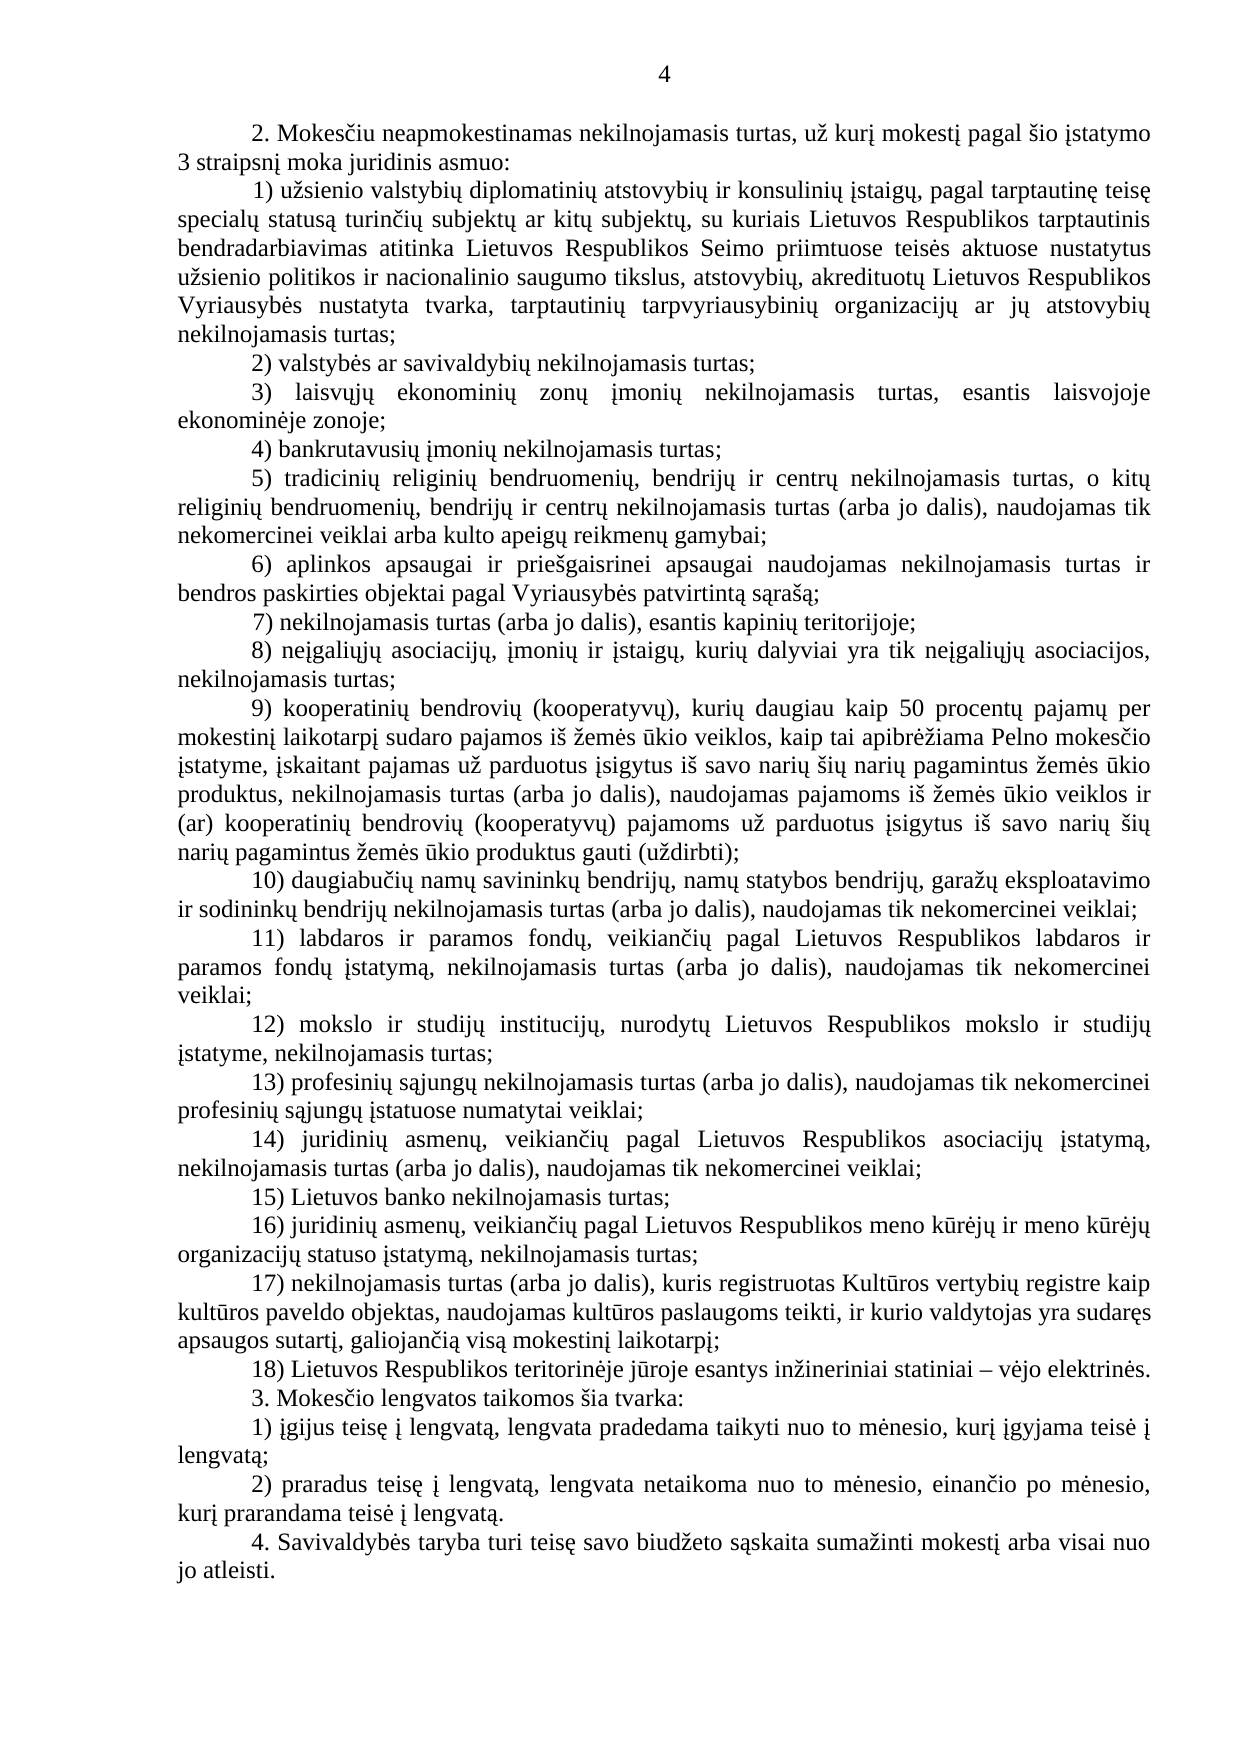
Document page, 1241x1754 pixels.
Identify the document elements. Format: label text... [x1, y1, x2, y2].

text 7) nekilnojamasis turtas (arba jo dalis), esantis kapinių teritorijoje; [177, 607, 1152, 636]
text 4. Savivaldybės taryba turi teisę savo biudžeto sąskaita sumažinti mokestį arba visai nuo jo atleisti. [177, 1527, 1152, 1584]
text 2) praradus teisę į lengvatą, lengvata netaikoma nuo to mėnesio, einančio po mėnesio, kurį prarandama teisė į lengvatą. [177, 1469, 1152, 1527]
text 5) tradicinių religinių bendruomenių, bendrijų ir centrų nekilnojamasis turtas, o kitų religinių bendruomenių, bendrijų ir centrų nekilnojamasis turtas (arba jo dalis), naudojamas tik nekomercinei veiklai arba kulto apeigų reikmenų gamybai; [177, 463, 1152, 549]
text 10) daugiabučių namų savininkų bendrijų, namų statybos bendrijų, garažų eksploatavimo ir sodininkų bendrijų nekilnojamasis turtas (arba jo dalis), naudojamas tik nekomercinei veiklai; [177, 866, 1152, 923]
text 2) valstybės ar savivaldybių nekilnojamasis turtas; [177, 348, 1152, 377]
text 1) užsienio valstybių diplomatinių atstovybių ir konsulinių įstaigų, pagal tarptautinę teisę specialų statusą turinčių subjektų ar kitų subjektų, su kuriais Lietuvos Respublikos tarptautinis bendradarbiavimas atitinka Lietuvos Respublikos Seimo priimtuose teisės aktuose nustatytus užsienio politikos ir nacionalinio saugumo tikslus, atstovybių, akredituotų Lietuvos Respublikos Vyriausybės nustatyta tvarka, tarptautinių tarpvyriausybinių organizacijų ar jų atstovybių nekilnojamasis turtas; [177, 176, 1152, 348]
text 18) Lietuvos Respublikos teritorinėje jūroje esantys inžineriniai statiniai – vėjo elektrinės. [177, 1354, 1152, 1383]
text 3) laisvųjų ekonominių zonų įmonių nekilnojamasis turtas, esantis laisvojoje ekonominėje zonoje; [177, 377, 1152, 434]
text 2. Mokesčiu neapmokestinamas nekilnojamasis turtas, už kurį mokestį pagal šio įstatymo 3 straipsnį moka juridinis asmuo: [177, 118, 1152, 176]
text 6) aplinkos apsaugai ir priešgaisrinei apsaugai naudojamas nekilnojamasis turtas ir bendros paskirties objektai pagal Vyriausybės patvirtintą sąrašą; [177, 549, 1152, 607]
text 12) mokslo ir studijų institucijų, nurodytų Lietuvos Respublikos mokslo ir studijų įstatyme, nekilnojamasis turtas; [177, 1009, 1152, 1067]
text 17) nekilnojamasis turtas (arba jo dalis), kuris registruotas Kultūros vertybių registre kaip kultūros paveldo objektas, naudojamas kultūros paslaugoms teikti, ir kurio valdytojas yra sudaręs apsaugos sutartį, galiojančią visą mokestinį laikotarpį; [177, 1268, 1152, 1354]
text 11) labdaros ir paramos fondų, veikiančių pagal Lietuvos Respublikos labdaros ir paramos fondų įstatymą, nekilnojamasis turtas (arba jo dalis), naudojamas tik nekomercinei veiklai; [177, 923, 1152, 1009]
text 9) kooperatinių bendrovių (kooperatyvų), kurių daugiau kaip 50 procentų pajamų per mokestinį laikotarpį sudaro pajamos iš žemės ūkio veiklos, kaip tai apibrėžiama Pelno mokesčio įstatyme, įskaitant pajamas už parduotus įsigytus iš savo narių šių narių pagamintus žemės ūkio produktus, nekilnojamasis turtas (arba jo dalis), naudojamas pajamoms iš žemės ūkio veiklos ir (ar) kooperatinių bendrovių (kooperatyvų) pajamoms už parduotus įsigytus iš savo narių šių narių pagamintus žemės ūkio produktus gauti (uždirbti); [177, 693, 1152, 866]
text 4) bankrutavusių įmonių nekilnojamasis turtas; [177, 434, 1152, 463]
text 8) neįgaliųjų asociacijų, įmonių ir įstaigų, kurių dalyviai yra tik neįgaliųjų asociacijos, nekilnojamasis turtas; [177, 636, 1152, 693]
text 15) Lietuvos banko nekilnojamasis turtas; [177, 1182, 1152, 1211]
text 3. Mokesčio lengvatos taikomos šia tvarka: [177, 1383, 1152, 1412]
text 16) juridinių asmenų, veikiančių pagal Lietuvos Respublikos meno kūrėjų ir meno kūrėjų organizacijų statuso įstatymą, nekilnojamasis turtas; [177, 1211, 1152, 1268]
text 1) įgijus teisę į lengvatą, lengvata pradedama taikyti nuo to mėnesio, kurį įgyjama teisė į lengvatą; [177, 1412, 1152, 1469]
text 14) juridinių asmenų, veikiančių pagal Lietuvos Respublikos asociacijų įstatymą, nekilnojamasis turtas (arba jo dalis), naudojamas tik nekomercinei veiklai; [177, 1124, 1152, 1182]
text 13) profesinių sąjungų nekilnojamasis turtas (arba jo dalis), naudojamas tik nekomercinei profesinių sąjungų įstatuose numatytai veiklai; [177, 1067, 1152, 1124]
